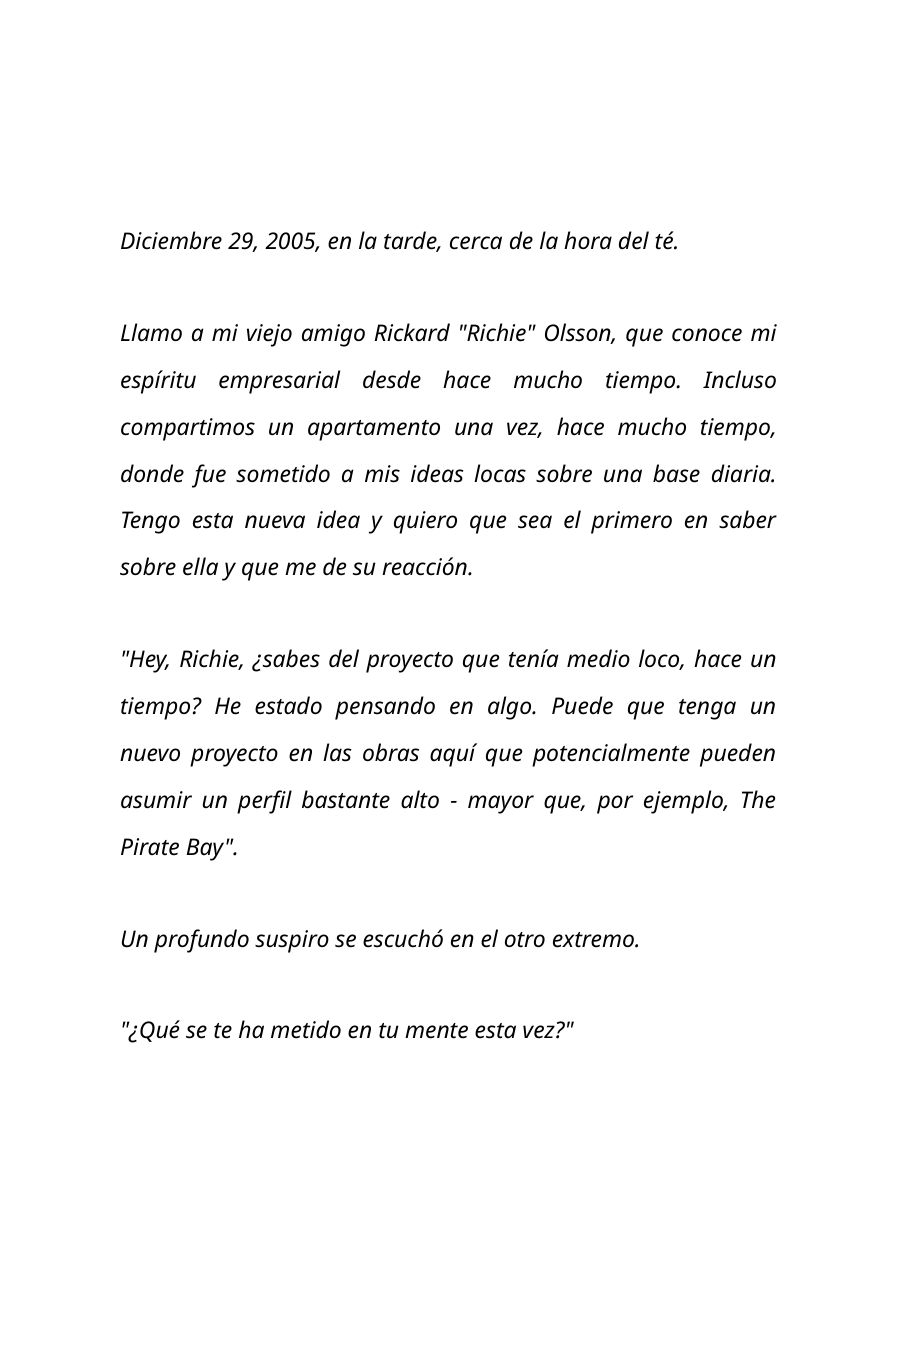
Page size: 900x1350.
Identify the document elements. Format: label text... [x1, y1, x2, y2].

text "Hey, Richie, ¿sabes del proyecto que tenía medio loco, hace un tiempo? He estado pensando en algo. Puede que tenga un nuevo proyecto en las obras aquí que potencialmente pueden asumir un perfil bastante alto - mayor que, por ejemplo, The Pirate Bay". [120, 643, 780, 862]
text Diciembre 29, 2005, en la tarde, cerca de la hora del té. [120, 225, 780, 256]
text Llamo a mi viejo amigo Rickard "Richie" Olsson, que conoce mi espíritu empresarial desde hace mucho tiempo. Incluso compartimos un apartamento una vez, hace mucho tiempo, donde fue sometido a mis ideas locas sobre una base diaria. Tengo esta nueva idea y quiero que sea el primero en saber sobre ella y que me de su reacción. [120, 317, 780, 582]
text "¿Qué se te ha metido en tu mente esta vez?" [120, 1014, 780, 1046]
text Un profundo suspiro se escuchó en el otro extremo. [120, 922, 780, 954]
